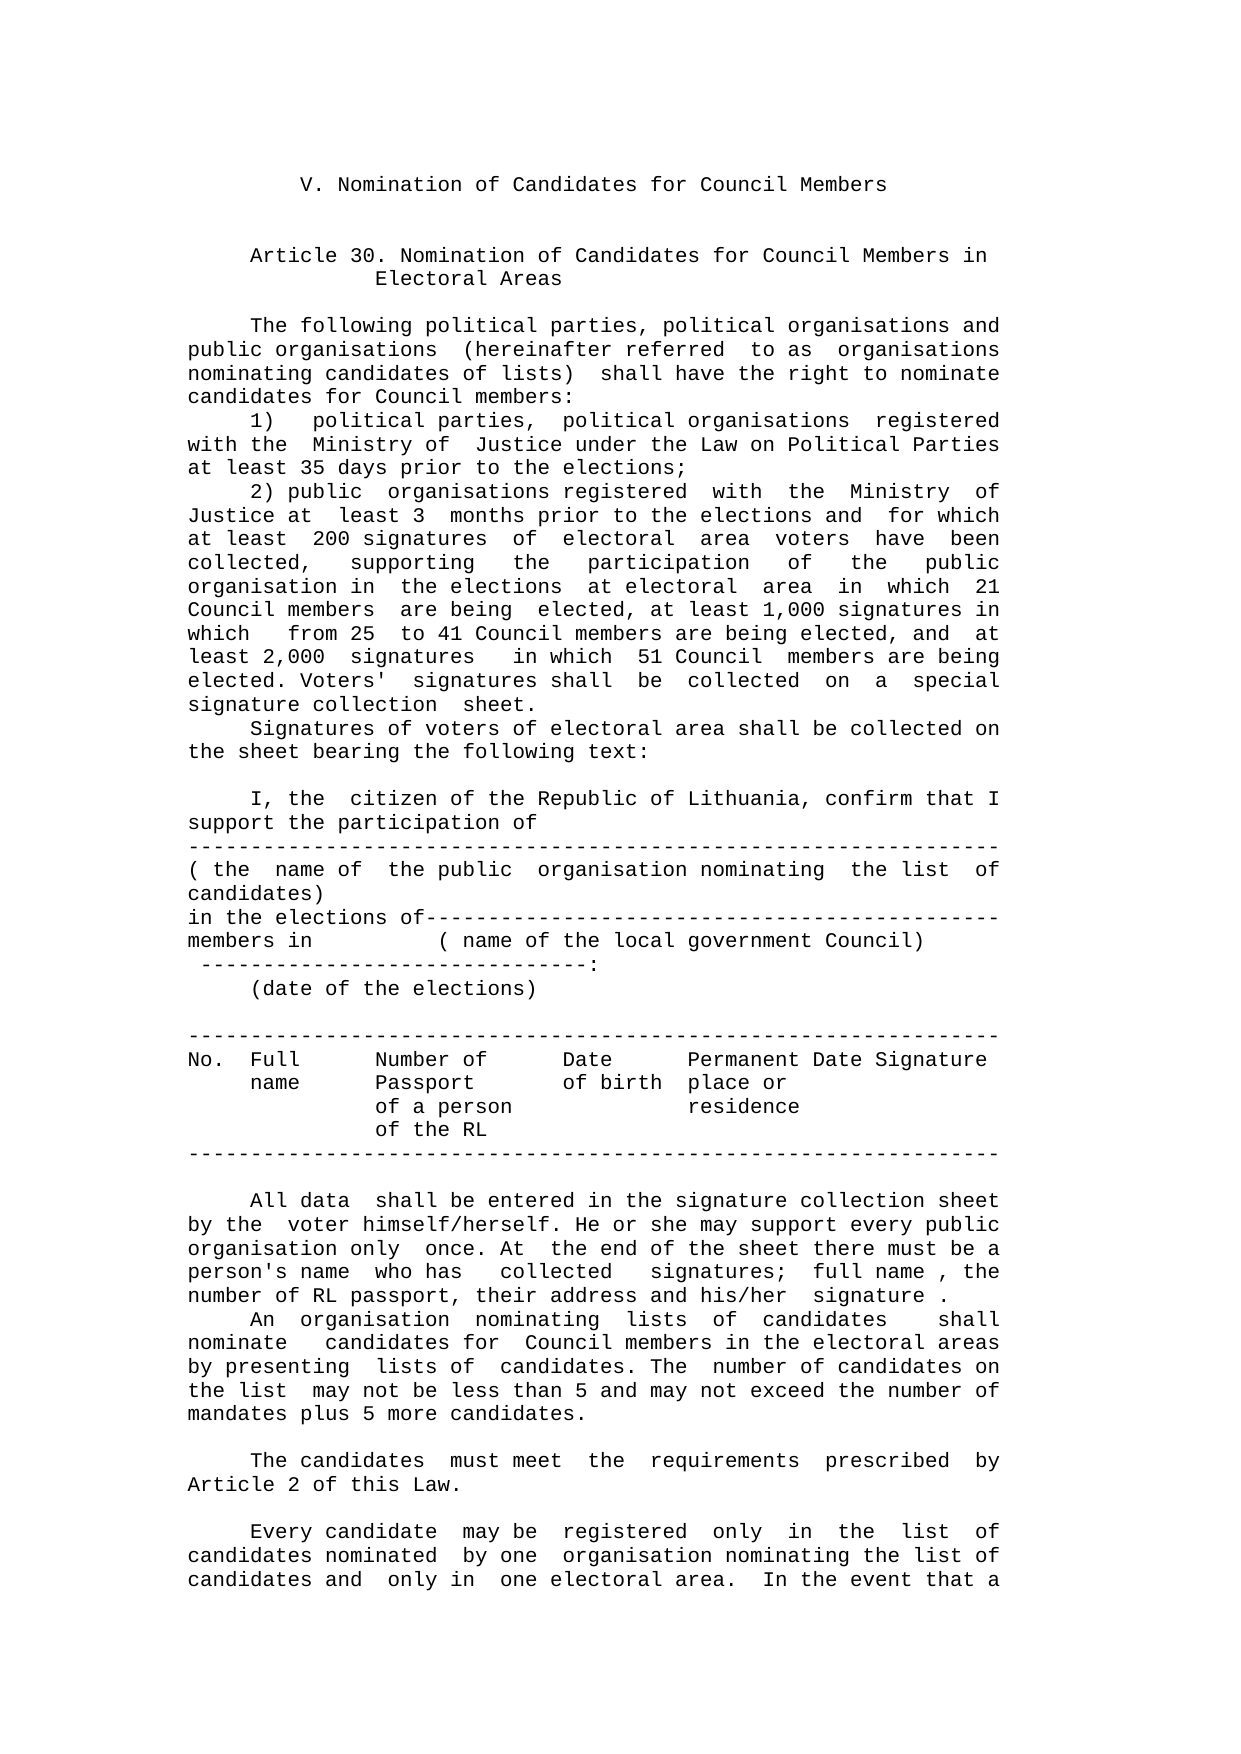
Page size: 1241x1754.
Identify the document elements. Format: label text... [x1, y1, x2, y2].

text (date of the elections) [187, 978, 1053, 1001]
text person's name who has collected signatures; full name , the [187, 1261, 1053, 1285]
text collected, supporting the participation of the public [187, 552, 1053, 576]
text at least 35 days prior to the elections; [187, 457, 1053, 481]
text Electoral Areas [187, 268, 1053, 292]
text I, the citizen of the Republic of Lithuania, confirm that I [187, 788, 1053, 812]
text candidates and only in one electoral area. In the event that a [187, 1569, 1053, 1592]
text which from 25 to 41 Council members are being elected, and at [187, 623, 1053, 647]
text No. Full Number of Date Permanent Date Signature [187, 1048, 1053, 1072]
text An organisation nominating lists of candidates shall [187, 1309, 1053, 1332]
text number of RL passport, their address and his/her signature . [187, 1285, 1053, 1309]
text organisation only once. At the end of the sheet there must be a [187, 1238, 1053, 1261]
text nominating candidates of lists) shall have the right to nominate [187, 363, 1053, 386]
text The following political parties, political organisations and [187, 316, 1053, 339]
text of the RL [187, 1119, 1053, 1143]
text least 2,000 signatures in which 51 Council members are being [187, 647, 1053, 670]
text ( the name of the public organisation nominating the list of [187, 859, 1053, 883]
text Article 2 of this Law. [187, 1474, 1053, 1498]
text Justice at least 3 months prior to the elections and for which [187, 505, 1053, 528]
text the sheet bearing the following text: [187, 741, 1053, 765]
text in the elections of---------------------------------------------- [187, 907, 1053, 930]
text All data shall be entered in the signature collection sheet [187, 1190, 1053, 1214]
text 1) political parties, political organisations registered [187, 410, 1053, 434]
text Council members are being elected, at least 1,000 signatures in [187, 599, 1053, 623]
text signature collection sheet. [187, 694, 1053, 717]
text of a person residence [187, 1096, 1053, 1119]
text members in ( name of the local government Council) [187, 930, 1053, 954]
text ----------------------------------------------------------------- [187, 1025, 1053, 1048]
text candidates nominated by one organisation nominating the list of [187, 1545, 1053, 1569]
text Every candidate may be registered only in the list of [187, 1521, 1053, 1545]
text ----------------------------------------------------------------- [187, 836, 1053, 859]
text V. Nomination of Candidates for Council Members [187, 174, 1053, 197]
text by the voter himself/herself. He or she may support every public [187, 1214, 1053, 1238]
text ----------------------------------------------------------------- [187, 1143, 1053, 1167]
text candidates) [187, 883, 1053, 907]
text mandates plus 5 more candidates. [187, 1403, 1053, 1427]
text The candidates must meet the requirements prescribed by [187, 1451, 1053, 1474]
text the list may not be less than 5 and may not exceed the number of [187, 1379, 1053, 1403]
text elected. Voters' signatures shall be collected on a special [187, 670, 1053, 694]
text public organisations (hereinafter referred to as organisations [187, 339, 1053, 363]
text Signatures of voters of electoral area shall be collected on [187, 717, 1053, 741]
text organisation in the elections at electoral area in which 21 [187, 576, 1053, 599]
text -------------------------------: [187, 954, 1053, 978]
text with the Ministry of Justice under the Law on Political Parties [187, 434, 1053, 457]
text candidates for Council members: [187, 386, 1053, 410]
text 2) public organisations registered with the Ministry of [187, 481, 1053, 505]
text name Passport of birth place or [187, 1072, 1053, 1096]
text by presenting lists of candidates. The number of candidates on [187, 1356, 1053, 1379]
text Article 30. Nomination of Candidates for Council Members in [187, 244, 1053, 268]
text at least 200 signatures of electoral area voters have been [187, 528, 1053, 552]
text nominate candidates for Council members in the electoral areas [187, 1332, 1053, 1356]
text support the participation of [187, 812, 1053, 836]
